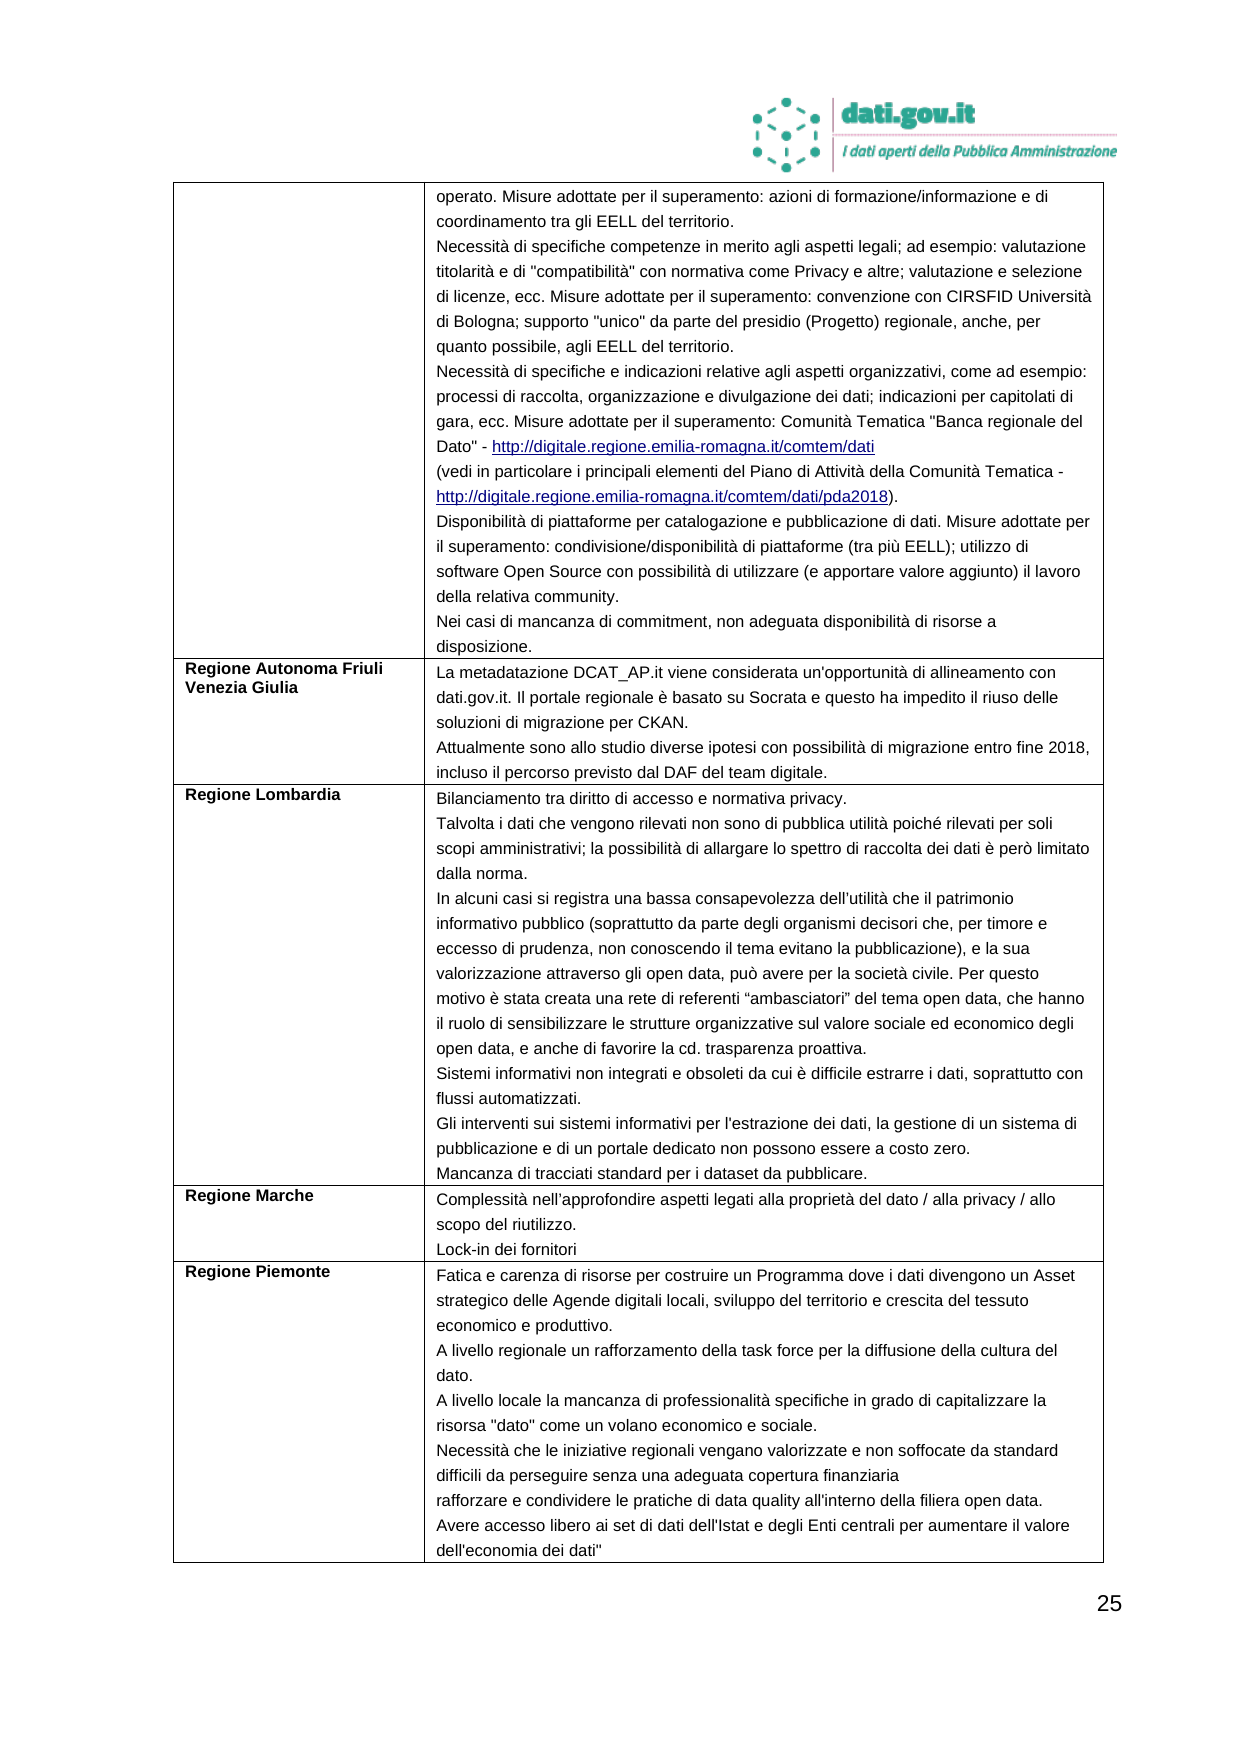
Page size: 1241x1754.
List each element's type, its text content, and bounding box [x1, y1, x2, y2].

table_cell operato. Misure adottate per il superamento: azioni di formazione/informazione e di coordinamento tra gli EELL del territorio. Necessità di specifiche competenze in merito agli aspetti legali; ad esempio: valutazione titolarità e di "compatibilità" con normativa come Privacy e altre; valutazione e selezione di licenze, ecc. Misure adottate per il superamento: convenzione con CIRSFID Università di Bologna; supporto "unico" da parte del presidio (Progetto) regionale, anche, per quanto possibile, agli EELL del territorio. Necessità di specifiche e indicazioni relative agli aspetti organizzativi, come ad esempio: processi di raccolta, organizzazione e divulgazione dei dati; indicazioni per capitolati di gara, ecc. Misure adottate per il superamento: Comunità Tematica "Banca regionale del Dato" - http://digitale.regione.emilia-romagna.it/comtem/dati (vedi in particolare i principali elementi del Piano di Attività della Comunità Tematica - http://digitale.regione.emilia-romagna.it/comtem/dati/pda2018). Disponibilità di piattaforme per catalogazione e pubblicazione di dati. Misure adottate per il superamento: condivisione/disponibilità di piattaforme (tra più EELL); utilizzo di software Open Source con possibilità di utilizzare (e apportare valore aggiunto) il lavoro della relativa community. Nei casi di mancanza di commitment, non adeguata disponibilità di risorse a disposizione. [425, 183, 1103, 658]
table_cell Bilanciamento tra diritto di accesso e normativa privacy. Talvolta i dati che vengono rilevati non sono di pubblica utilità poiché rilevati per soli scopi amministrativi; la possibilità di allargare lo spettro di raccolta dei dati è però limitato dalla norma. In alcuni casi si registra una bassa consapevolezza dell’utilità che il patrimonio informativo pubblico (soprattutto da parte degli organismi decisori che, per timore e eccesso di prudenza, non conoscendo il tema evitano la pubblicazione), e la sua valorizzazione attraverso gli open data, può avere per la società civile. Per questo motivo è stata creata una rete di referenti “ambasciatori” del tema open data, che hanno il ruolo di sensibilizzare le strutture organizzative sul valore sociale ed economico degli open data, e anche di favorire la cd. trasparenza proattiva. Sistemi informativi non integrati e obsoleti da cui è difficile estrarre i dati, soprattutto con flussi automatizzati. Gli interventi sui sistemi informativi per l'estrazione dei dati, la gestione di un sistema di pubblicazione e di un portale dedicato non possono essere a costo zero. Mancanza di tracciati standard per i dataset da pubblicare. [425, 785, 1103, 1185]
table_cell Regione Marche [174, 1186, 424, 1261]
table_cell Complessità nell’approfondire aspetti legati alla proprietà del dato / alla privacy / allo scopo del riutilizzo. Lock-in dei fornitori [425, 1186, 1103, 1261]
table_cell Fatica e carenza di risorse per costruire un Programma dove i dati divengono un Asset strategico delle Agende digitali locali, sviluppo del territorio e crescita del tessuto economico e produttivo. A livello regionale un rafforzamento della task force per la diffusione della cultura del dato. A livello locale la mancanza di professionalità specifiche in grado di capitalizzare la risorsa "dato" come un volano economico e sociale. Necessità che le iniziative regionali vengano valorizzate e non soffocate da standard difficili da perseguire senza una adeguata copertura finanziaria rafforzare e condividere le pratiche di data quality all'interno della filiera open data. Avere accesso libero ai set di dati dell'Istat e degli Enti centrali per aumentare il valore dell'economia dei dati" [425, 1262, 1103, 1562]
table_cell La metadatazione DCAT_AP.it viene considerata un'opportunità di allineamento con dati.gov.it. Il portale regionale è basato su Socrata e questo ha impedito il riuso delle soluzioni di migrazione per CKAN. Attualmente sono allo studio diverse ipotesi con possibilità di migrazione entro fine 2018, incluso il percorso previsto dal DAF del team digitale. [425, 659, 1103, 784]
table_cell Regione Lombardia [174, 785, 424, 1185]
table_cell Regione Autonoma Friuli Venezia Giulia [174, 659, 424, 784]
table_cell [174, 183, 424, 658]
table_cell Regione Piemonte [174, 1262, 424, 1562]
